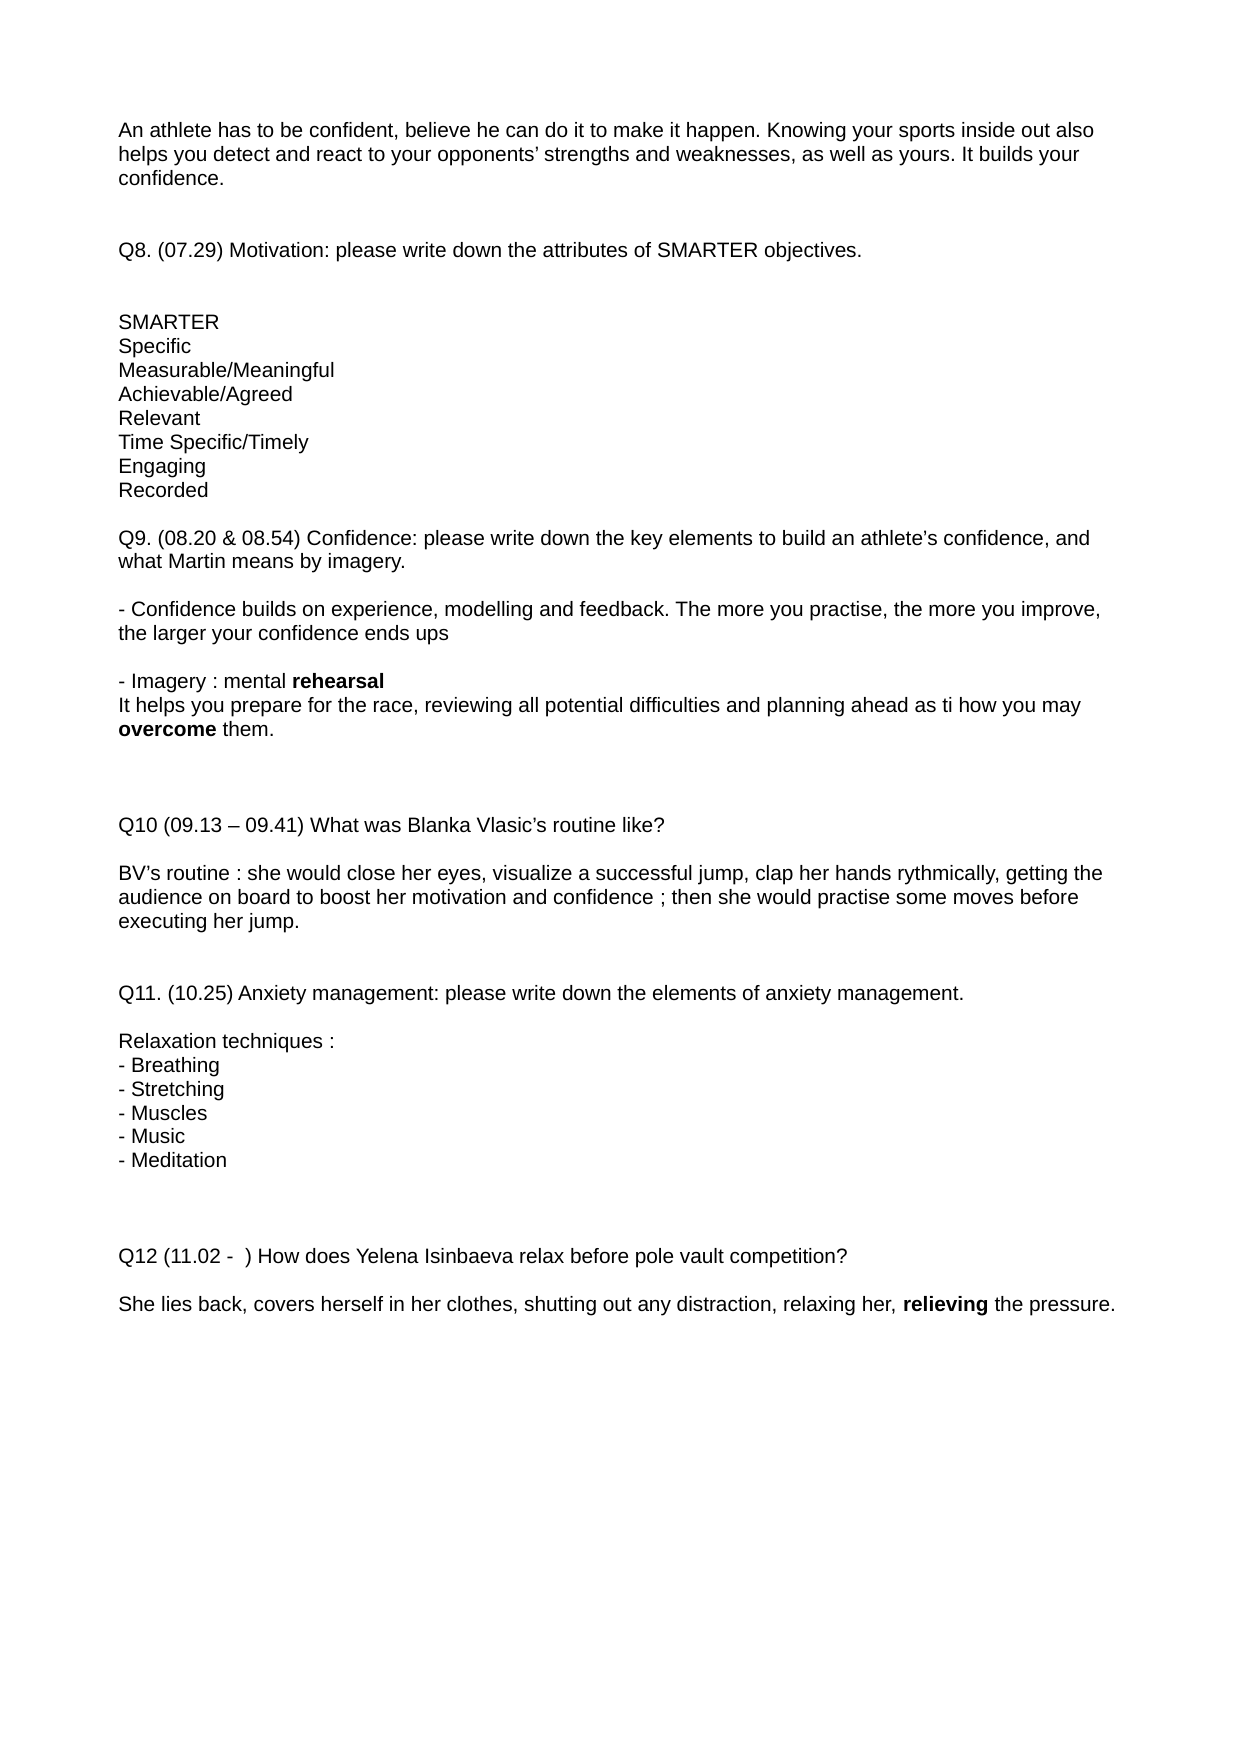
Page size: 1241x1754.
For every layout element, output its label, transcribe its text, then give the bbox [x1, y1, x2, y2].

text Q8. (07.29) Motivation: please write down the attributes of SMARTER objectives. [118, 238, 1122, 262]
text - Music [118, 1124, 1122, 1148]
text - Meditation [118, 1148, 1122, 1172]
text Q11. (10.25) Anxiety management: please write down the elements of anxiety management. [118, 981, 1122, 1004]
text An athlete has to be confident, believe he can do it to make it happen. Knowing your sports inside out also helps you detect and react to your opponents’ strengths and weaknesses, as well as yours. It builds your confidence. [118, 118, 1122, 214]
text - Muscles [118, 1100, 1122, 1124]
text Specific Measurable/Meaningful Achievable/Agreed Relevant Time Specific/Timely [118, 334, 1122, 453]
text - Breathing [118, 1052, 1122, 1076]
text Relaxation techniques : [118, 1028, 1122, 1052]
text Q10 (09.13 – 09.41) What was Blanka Vlasic’s routine like? [118, 813, 1122, 837]
text - Imagery : mental rehearsal [118, 669, 1122, 693]
text It helps you prepare for the race, reviewing all potential difficulties and planning ahead as ti how you may overcome them. [118, 693, 1122, 741]
text - Confidence builds on experience, modelling and feedback. The more you practise, the more you improve, the larger your confidence ends ups [118, 597, 1122, 645]
text SMARTER [118, 310, 1122, 334]
text She lies back, covers herself in her clothes, shutting out any distraction, relaxing her, relieving the pressure. [118, 1292, 1122, 1316]
text - Stretching [118, 1076, 1122, 1100]
text BV’s routine : she would close her eyes, visualize a successful jump, clap her hands rythmically, getting the audience on board to boost her motivation and confidence ; then she would practise some moves before executing her jump. [118, 861, 1122, 933]
text Recorded [118, 477, 1122, 501]
text Q12 (11.02 - ) How does Yelena Isinbaeva relax before pole vault competition? [118, 1244, 1122, 1268]
text Q9. (08.20 & 08.54) Confidence: please write down the key elements to build an athlete’s confidence, and what Martin means by imagery. [118, 525, 1122, 573]
text Engaging [118, 453, 1122, 477]
